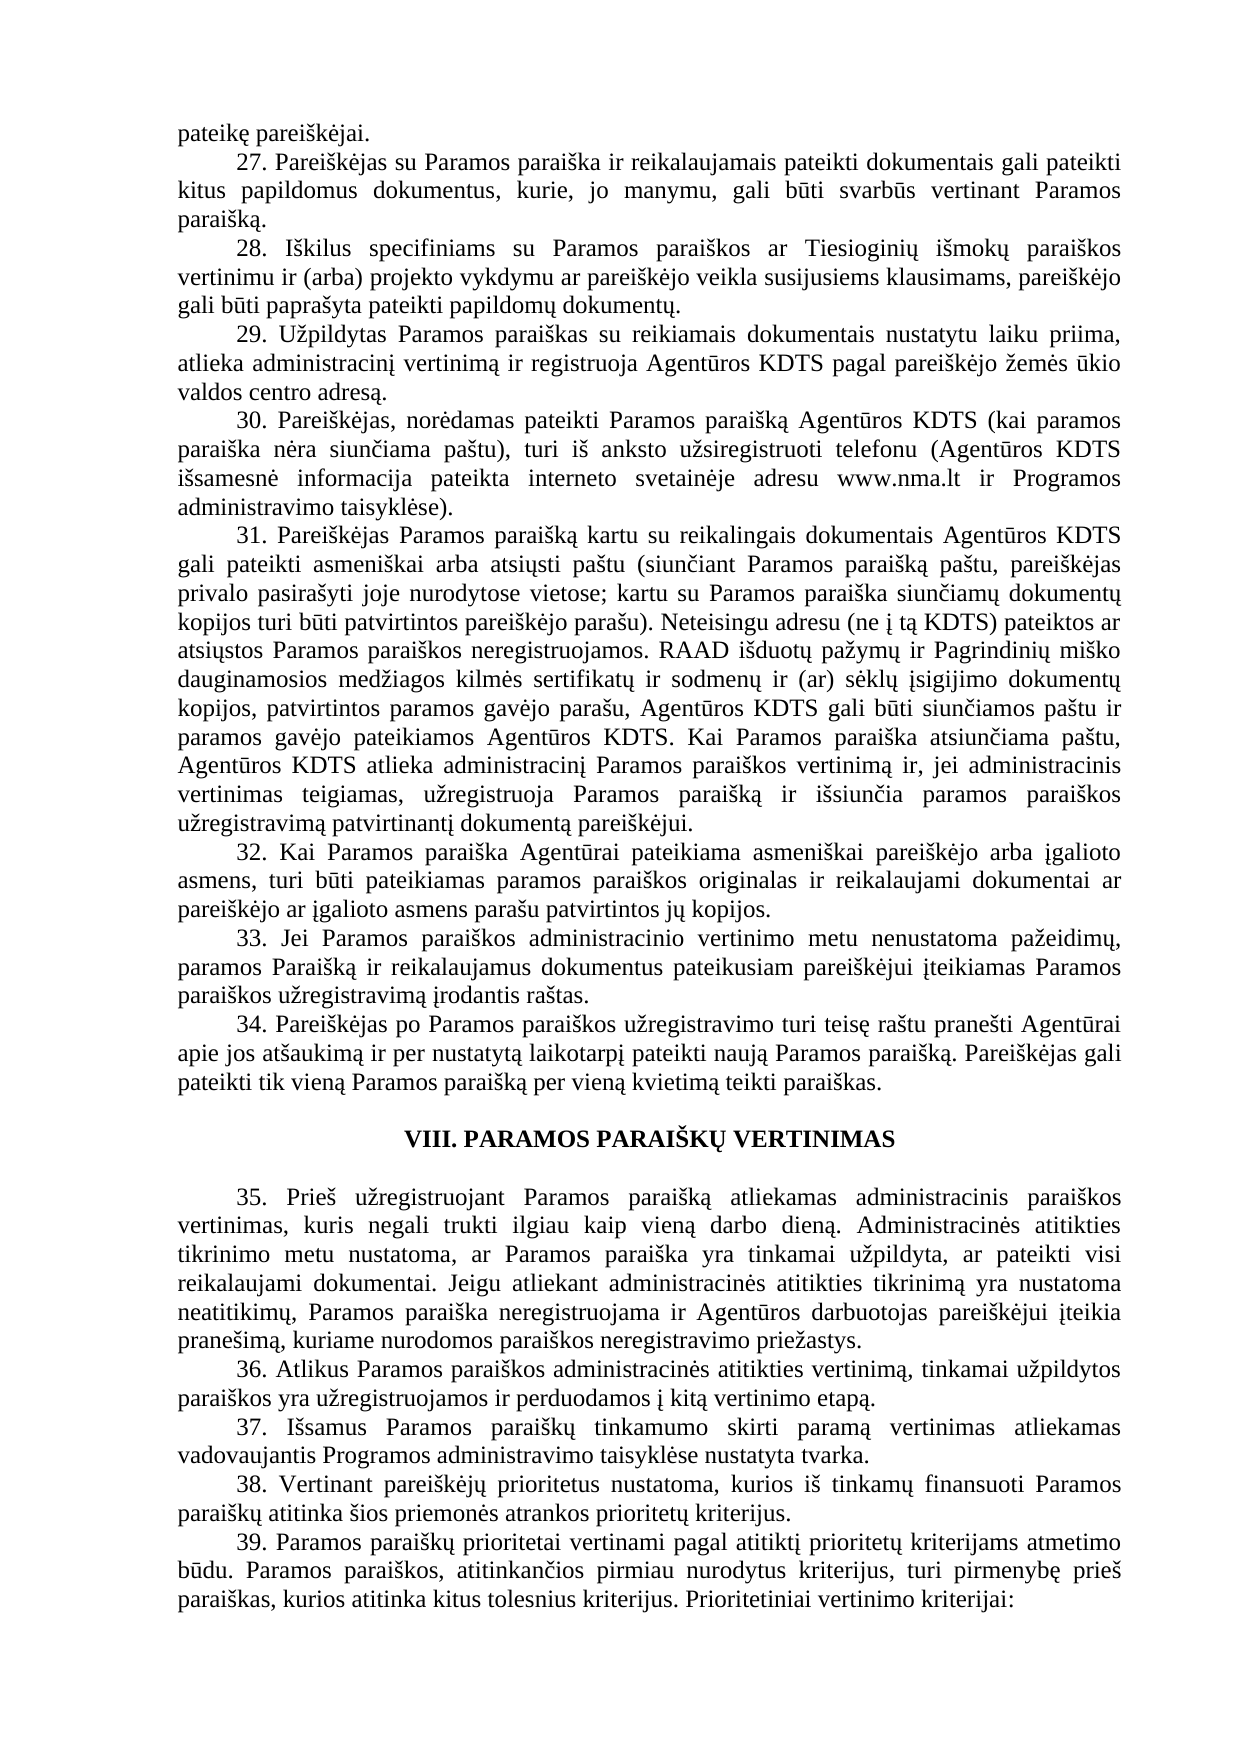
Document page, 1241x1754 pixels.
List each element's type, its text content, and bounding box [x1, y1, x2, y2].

text VIII. PARAMOS PARAIŠKŲ VERTINIMAS [177, 1124, 1122, 1153]
text 33. Jei Paramos paraiškos administracinio vertinimo metu nenustatoma pažeidimų, paramos Paraišką ir reikalaujamus dokumentus pateikusiam pareiškėjui įteikiamas Paramos paraiškos užregistravimą įrodantis raštas. [177, 923, 1122, 1009]
text 35. Prieš užregistruojant Paramos paraišką atliekamas administracinis paraiškos vertinimas, kuris negali trukti ilgiau kaip vieną darbo dieną. Administracinės atitikties tikrinimo metu nustatoma, ar Paramos paraiška yra tinkamai užpildyta, ar pateikti visi reikalaujami dokumentai. Jeigu atliekant administracinės atitikties tikrinimą yra nustatoma neatitikimų, Paramos paraiška neregistruojama ir Agentūros darbuotojas pareiškėjui įteikia pranešimą, kuriame nurodomos paraiškos neregistravimo priežastys. [177, 1182, 1122, 1354]
text 29. Užpildytas Paramos paraiškas su reikiamais dokumentais nustatytu laiku priima, atlieka administracinį vertinimą ir registruoja Agentūros KDTS pagal pareiškėjo žemės ūkio valdos centro adresą. [177, 319, 1122, 406]
text 37. Išsamus Paramos paraiškų tinkamumo skirti paramą vertinimas atliekamas vadovaujantis Programos administravimo taisyklėse nustatyta tvarka. [177, 1412, 1122, 1469]
text 38. Vertinant pareiškėjų prioritetus nustatoma, kurios iš tinkamų finansuoti Paramos paraiškų atitinka šios priemonės atrankos prioritetų kriterijus. [177, 1469, 1122, 1527]
text 32. Kai Paramos paraiška Agentūrai pateikiama asmeniškai pareiškėjo arba įgalioto asmens, turi būti pateikiamas paramos paraiškos originalas ir reikalaujami dokumentai ar pareiškėjo ar įgalioto asmens parašu patvirtintos jų kopijos. [177, 837, 1122, 923]
text 39. Paramos paraiškų prioritetai vertinami pagal atitiktį prioritetų kriterijams atmetimo būdu. Paramos paraiškos, atitinkančios pirmiau nurodytus kriterijus, turi pirmenybę prieš paraiškas, kurios atitinka kitus tolesnius kriterijus. Prioritetiniai vertinimo kriterijai: [177, 1527, 1122, 1613]
text 34. Pareiškėjas po Paramos paraiškos užregistravimo turi teisę raštu pranešti Agentūrai apie jos atšaukimą ir per nustatytą laikotarpį pateikti naują Paramos paraišką. Pareiškėjas gali pateikti tik vieną Paramos paraišką per vieną kvietimą teikti paraiškas. [177, 1009, 1122, 1096]
text 30. Pareiškėjas, norėdamas pateikti Paramos paraišką Agentūros KDTS (kai paramos paraiška nėra siunčiama paštu), turi iš anksto užsiregistruoti telefonu (Agentūros KDTS išsamesnė informacija pateikta interneto svetainėje adresu www.nma.lt ir Programos administravimo taisyklėse). [177, 406, 1122, 521]
text 27. Pareiškėjas su Paramos paraiška ir reikalaujamais pateikti dokumentais gali pateikti kitus papildomus dokumentus, kurie, jo manymu, gali būti svarbūs vertinant Paramos paraišką. [177, 147, 1122, 233]
text 36. Atlikus Paramos paraiškos administracinės atitikties vertinimą, tinkamai užpildytos paraiškos yra užregistruojamos ir perduodamos į kitą vertinimo etapą. [177, 1354, 1122, 1412]
text pateikę pareiškėjai. [177, 118, 1122, 147]
text 31. Pareiškėjas Paramos paraišką kartu su reikalingais dokumentais Agentūros KDTS gali pateikti asmeniškai arba atsiųsti paštu (siunčiant Paramos paraišką paštu, pareiškėjas privalo pasirašyti joje nurodytose vietose; kartu su Paramos paraiška siunčiamų dokumentų kopijos turi būti patvirtintos pareiškėjo parašu). Neteisingu adresu (ne į tą KDTS) pateiktos ar atsiųstos Paramos paraiškos neregistruojamos. RAAD išduotų pažymų ir Pagrindinių miško dauginamosios medžiagos kilmės sertifikatų ir sodmenų ir (ar) sėklų įsigijimo dokumentų kopijos, patvirtintos paramos gavėjo parašu, Agentūros KDTS gali būti siunčiamos paštu ir paramos gavėjo pateikiamos Agentūros KDTS. Kai Paramos paraiška atsiunčiama paštu, Agentūros KDTS atlieka administracinį Paramos paraiškos vertinimą ir, jei administracinis vertinimas teigiamas, užregistruoja Paramos paraišką ir išsiunčia paramos paraiškos užregistravimą patvirtinantį dokumentą pareiškėjui. [177, 521, 1122, 837]
text 28. Iškilus specifiniams su Paramos paraiškos ar Tiesioginių išmokų paraiškos vertinimu ir (arba) projekto vykdymu ar pareiškėjo veikla susijusiems klausimams, pareiškėjo gali būti paprašyta pateikti papildomų dokumentų. [177, 233, 1122, 319]
